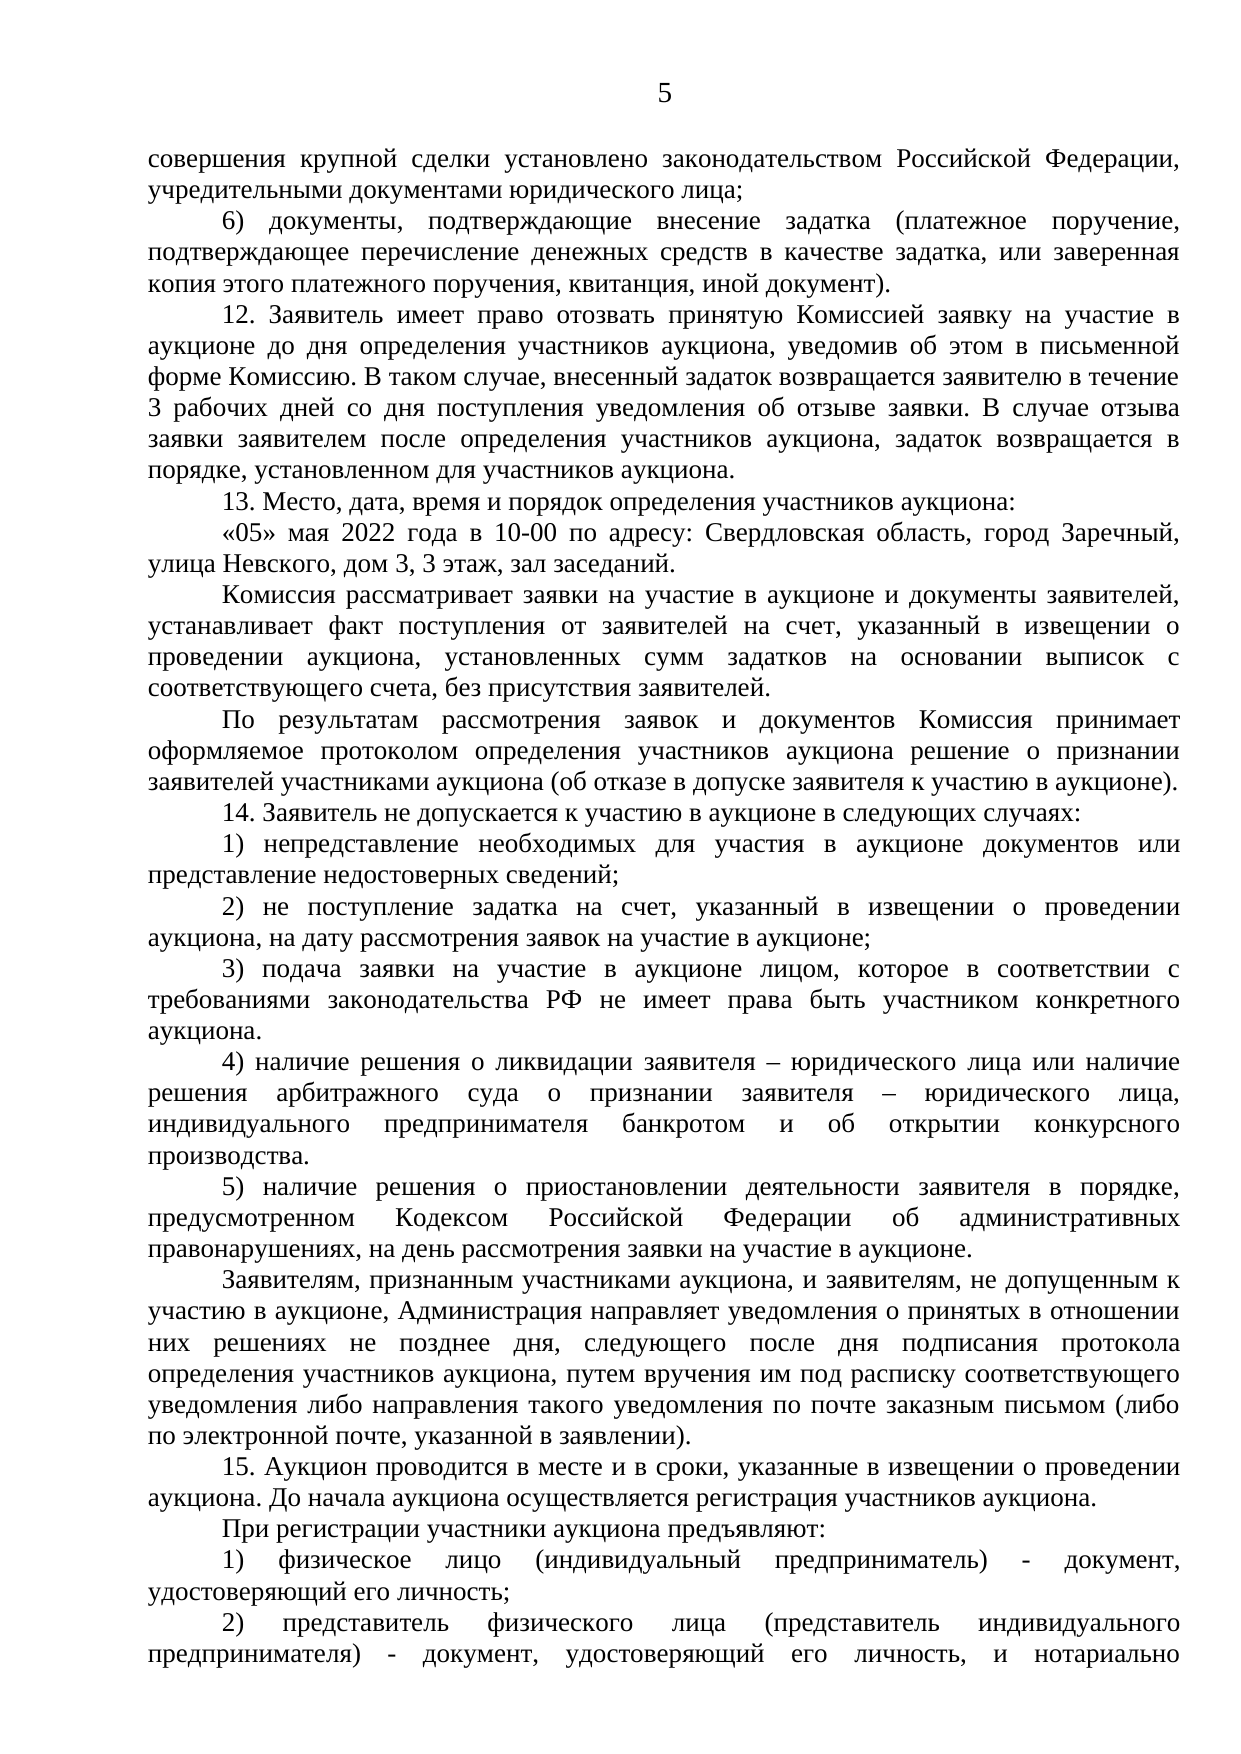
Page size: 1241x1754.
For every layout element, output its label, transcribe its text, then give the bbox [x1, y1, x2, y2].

text 5) наличие решения о приостановлении деятельности заявителя в порядке, предусмотренном Кодексом Российской Федерации об административных правонарушениях, на день рассмотрения заявки на участие в аукционе. [148, 1170, 1181, 1263]
text Комиссия рассматривает заявки на участие в аукционе и документы заявителей, устанавливает факт поступления от заявителей на счет, указанный в извещении о проведении аукциона, установленных сумм задатков на основании выписок с соответствующего счета, без присутствия заявителей. [148, 578, 1181, 703]
text 13. Место, дата, время и порядок определения участников аукциона: [148, 485, 1181, 516]
text «05» мая 2022 года в 10-00 по адресу: Свердловская область, город Заречный, улица Невского, дом 3, 3 этаж, зал заседаний. [148, 516, 1181, 578]
text 1) физическое лицо (индивидуальный предприниматель) - документ, удостоверяющий его личность; [148, 1544, 1181, 1606]
text 2) не поступление задатка на счет, указанный в извещении о проведении аукциона, на дату рассмотрения заявок на участие в аукционе; [148, 889, 1181, 952]
text 1) непредставление необходимых для участия в аукционе документов или представление недостоверных сведений; [148, 827, 1181, 889]
text 3) подача заявки на участие в аукционе лицом, которое в соответствии с требованиями законодательства РФ не имеет права быть участником конкретного аукциона. [148, 952, 1181, 1045]
text 14. Заявитель не допускается к участию в аукционе в следующих случаях: [148, 796, 1181, 827]
text 12. Заявитель имеет право отозвать принятую Комиссией заявку на участие в аукционе до дня определения участников аукциона, уведомив об этом в письменной форме Комиссию. В таком случае, внесенный задаток возвращается заявителю в течение 3 рабочих дней со дня поступления уведомления об отзыве заявки. В случае отзыва заявки заявителем после определения участников аукциона, задаток возвращается в порядке, установленном для участников аукциона. [148, 298, 1181, 485]
text совершения крупной сделки установлено законодательством Российской Федерации, учредительными документами юридического лица; [148, 142, 1181, 204]
text При регистрации участники аукциона предъявляют: [148, 1512, 1181, 1544]
text Заявителям, признанным участниками аукциона, и заявителям, не допущенным к участию в аукционе, Администрация направляет уведомления о принятых в отношении них решениях не позднее дня, следующего после дня подписания протокола определения участников аукциона, путем вручения им под расписку соответствующего уведомления либо направления такого уведомления по почте заказным письмом (либо по электронной почте, указанной в заявлении). [148, 1263, 1181, 1450]
text 6) документы, подтверждающие внесение задатка (платежное поручение, подтверждающее перечисление денежных средств в качестве задатка, или заверенная копия этого платежного поручения, квитанция, иной документ). [148, 204, 1181, 298]
text 15. Аукцион проводится в месте и в сроки, указанные в извещении о проведении аукциона. До начала аукциона осуществляется регистрация участников аукциона. [148, 1450, 1181, 1512]
text По результатам рассмотрения заявок и документов Комиссия принимает оформляемое протоколом определения участников аукциона решение о признании заявителей участниками аукциона (об отказе в допуске заявителя к участию в аукционе). [148, 703, 1181, 796]
text 2) представитель физического лица (представитель индивидуального предпринимателя) - документ, удостоверяющий его личность, и нотариально [148, 1606, 1181, 1668]
text 4) наличие решения о ликвидации заявителя – юридического лица или наличие решения арбитражного суда о признании заявителя – юридического лица, индивидуального предпринимателя банкротом и об открытии конкурсного производства. [148, 1045, 1181, 1170]
